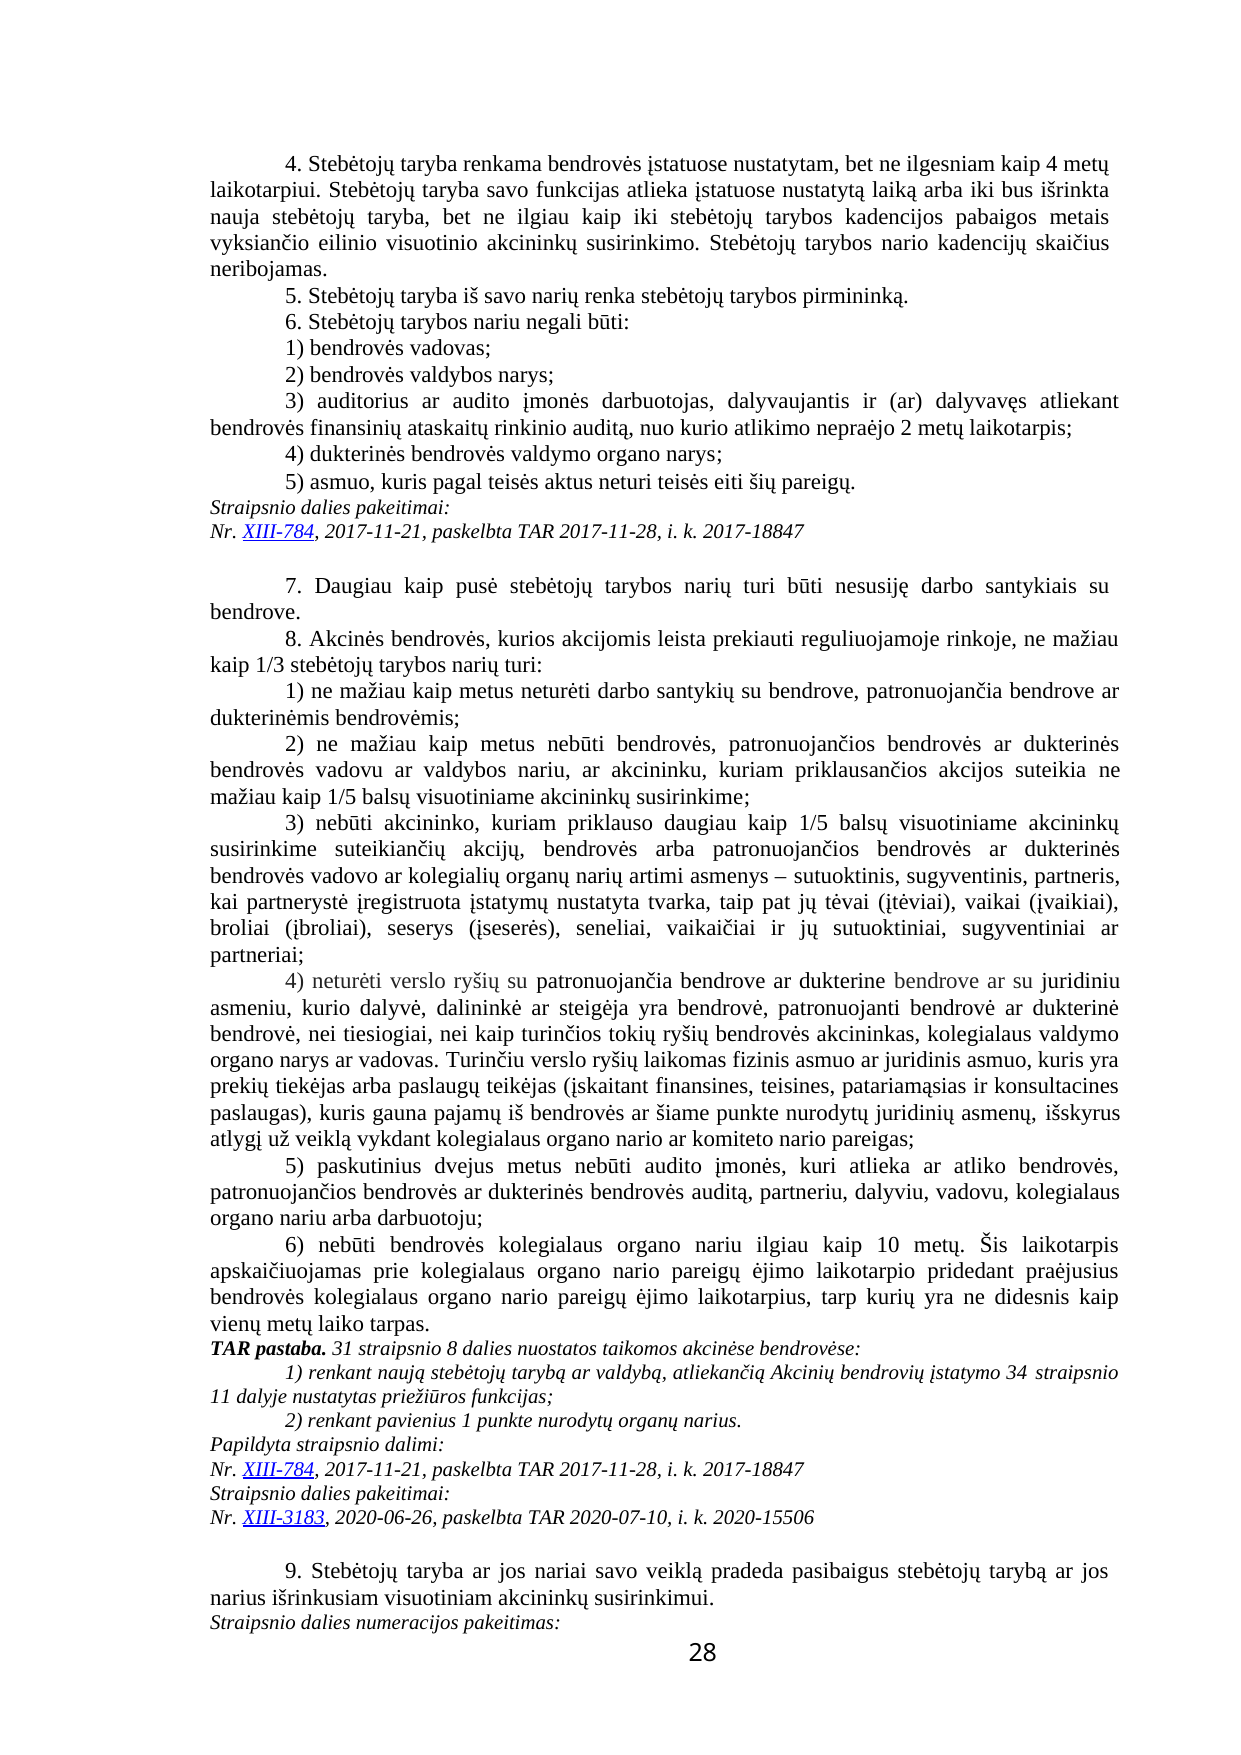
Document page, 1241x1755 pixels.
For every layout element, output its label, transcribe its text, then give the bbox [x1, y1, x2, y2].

text 4) neturėti verslo ryšių su patronuojančia bendrove ar dukterine bendrove ar su juridiniu asmeniu, kurio dalyvė, dalininkė ar steigėja yra bendrovė, patronuojanti bendrovė ar dukterinė bendrovė, nei tiesiogiai, nei kaip turinčios tokių ryšių bendrovės akcininkas, kolegialaus valdymo organo narys ar vadovas. Turinčiu verslo ryšių laikomas fizinis asmuo ar juridinis asmuo, kuris yra prekių tiekėjas arba paslaugų teikėjas (įskaitant finansines, teisines, patariamąsias ir konsultacines paslaugas), kuris gauna pajamų iš bendrovės ar šiame punkte nurodytų juridinių asmenų, išskyrus atlygį už veiklą vykdant kolegialaus organo nario ar komiteto nario pareigas; [210, 967, 1120, 1152]
text 5) asmuo, kuris pagal teisės aktus neturi teisės eiti šių pareigų. [210, 466, 1120, 495]
text 7. Daugiau kaip pusė stebėtojų tarybos narių turi būti nesusiję darbo santykiais su bendrove. [210, 572, 1111, 624]
text 6) nebūti bendrovės kolegialaus organo nariu ilgiau kaip 10 metų. Šis laikotarpis apskaičiuojamas prie kolegialaus organo nario pareigų ėjimo laikotarpio pridedant praėjusius bendrovės kolegialaus organo nario pareigų ėjimo laikotarpius, tarp kurių yra ne didesnis kaip vienų metų laiko tarpas. [210, 1231, 1120, 1336]
text Straipsnio dalies numeracijos pakeitimas: [210, 1610, 1120, 1634]
text 1) bendrovės vadovas; [210, 334, 1120, 361]
text 5) paskutinius dvejus metus nebūti audito įmonės, kuri atlieka ar atliko bendrovės, patronuojančios bendrovės ar dukterinės bendrovės auditą, partneriu, dalyviu, vadovu, kolegialaus organo nariu arba darbuotoju; [210, 1152, 1120, 1231]
text 2) bendrovės valdybos narys; [210, 361, 1120, 387]
text 1) renkant naują stebėtojų tarybą ar valdybą, atliekančią Akcinių bendrovių įstatymo 34 straipsnio 11 dalyje nustatytas priežiūros funkcijas; [210, 1360, 1120, 1408]
text 8. Akcinės bendrovės, kurios akcijomis leista prekiauti reguliuojamoje rinkoje, ne mažiau kaip 1/3 stebėtojų tarybos narių turi: [210, 624, 1120, 677]
text 6. Stebėtojų tarybos nariu negali būti: [210, 308, 1120, 334]
text Nr. XIII-784, 2017-11-21, paskelbta TAR 2017-11-28, i. k. 2017-18847 [210, 519, 1120, 543]
text 9. Stebėtojų taryba ar jos nariai savo veiklą pradeda pasibaigus stebėtojų tarybą ar jos narius išrinkusiam visuotiniam akcininkų susirinkimui. [210, 1557, 1111, 1610]
text 2) renkant pavienius 1 punkte nurodytų organų narius. [210, 1408, 1120, 1432]
text 1) ne mažiau kaip metus neturėti darbo santykių su bendrove, patronuojančia bendrove ar dukterinėmis bendrovėmis; [210, 677, 1120, 730]
text 3) nebūti akcininko, kuriam priklauso daugiau kaip 1/5 balsų visuotiniame akcininkų susirinkime suteikiančių akcijų, bendrovės arba patronuojančios bendrovės ar dukterinės bendrovės vadovo ar kolegialių organų narių artimi asmenys – sutuoktinis, sugyventinis, partneris, kai partnerystė įregistruota įstatymų nustatyta tvarka, taip pat jų tėvai (įtėviai), vaikai (įvaikiai), broliai (įbroliai), seserys (įseserės), seneliai, vaikaičiai ir jų sutuoktiniai, sugyventiniai ar partneriai; [210, 809, 1120, 967]
text TAR pastaba. 31 straipsnio 8 dalies nuostatos taikomos akcinėse bendrovėse: [210, 1336, 1120, 1360]
text Papildyta straipsnio dalimi: [210, 1432, 1120, 1456]
text 4) dukterinės bendrovės valdymo organo narys; [210, 440, 1120, 466]
text Nr. XIII-784, 2017-11-21, paskelbta TAR 2017-11-28, i. k. 2017-18847 [210, 1456, 1120, 1481]
text 5. Stebėtojų taryba iš savo narių renka stebėtojų tarybos pirmininką. [210, 282, 1111, 308]
text 3) auditorius ar audito įmonės darbuotojas, dalyvaujantis ir (ar) dalyvavęs atliekant bendrovės finansinių ataskaitų rinkinio auditą, nuo kurio atlikimo nepraėjo 2 metų laikotarpis; [210, 387, 1120, 440]
text Nr. XIII-3183, 2020-06-26, paskelbta TAR 2020-07-10, i. k. 2020-15506 [210, 1504, 1120, 1529]
text Straipsnio dalies pakeitimai: [210, 1481, 1120, 1504]
text 4. Stebėtojų taryba renkama bendrovės įstatuose nustatytam, bet ne ilgesniam kaip 4 metų laikotarpiui. Stebėtojų taryba savo funkcijas atlieka įstatuose nustatytą laiką arba iki bus išrinkta nauja stebėtojų taryba, bet ne ilgiau kaip iki stebėtojų tarybos kadencijos pabaigos metais vyksiančio eilinio visuotinio akcininkų susirinkimo. Stebėtojų tarybos nario kadencijų skaičius neribojamas. [210, 150, 1111, 282]
text Straipsnio dalies pakeitimai: [210, 495, 1120, 519]
text 2) ne mažiau kaip metus nebūti bendrovės, patronuojančios bendrovės ar dukterinės bendrovės vadovu ar valdybos nariu, ar akcininku, kuriam priklausančios akcijos suteikia ne mažiau kaip 1/5 balsų visuotiniame akcininkų susirinkime; [210, 730, 1120, 809]
